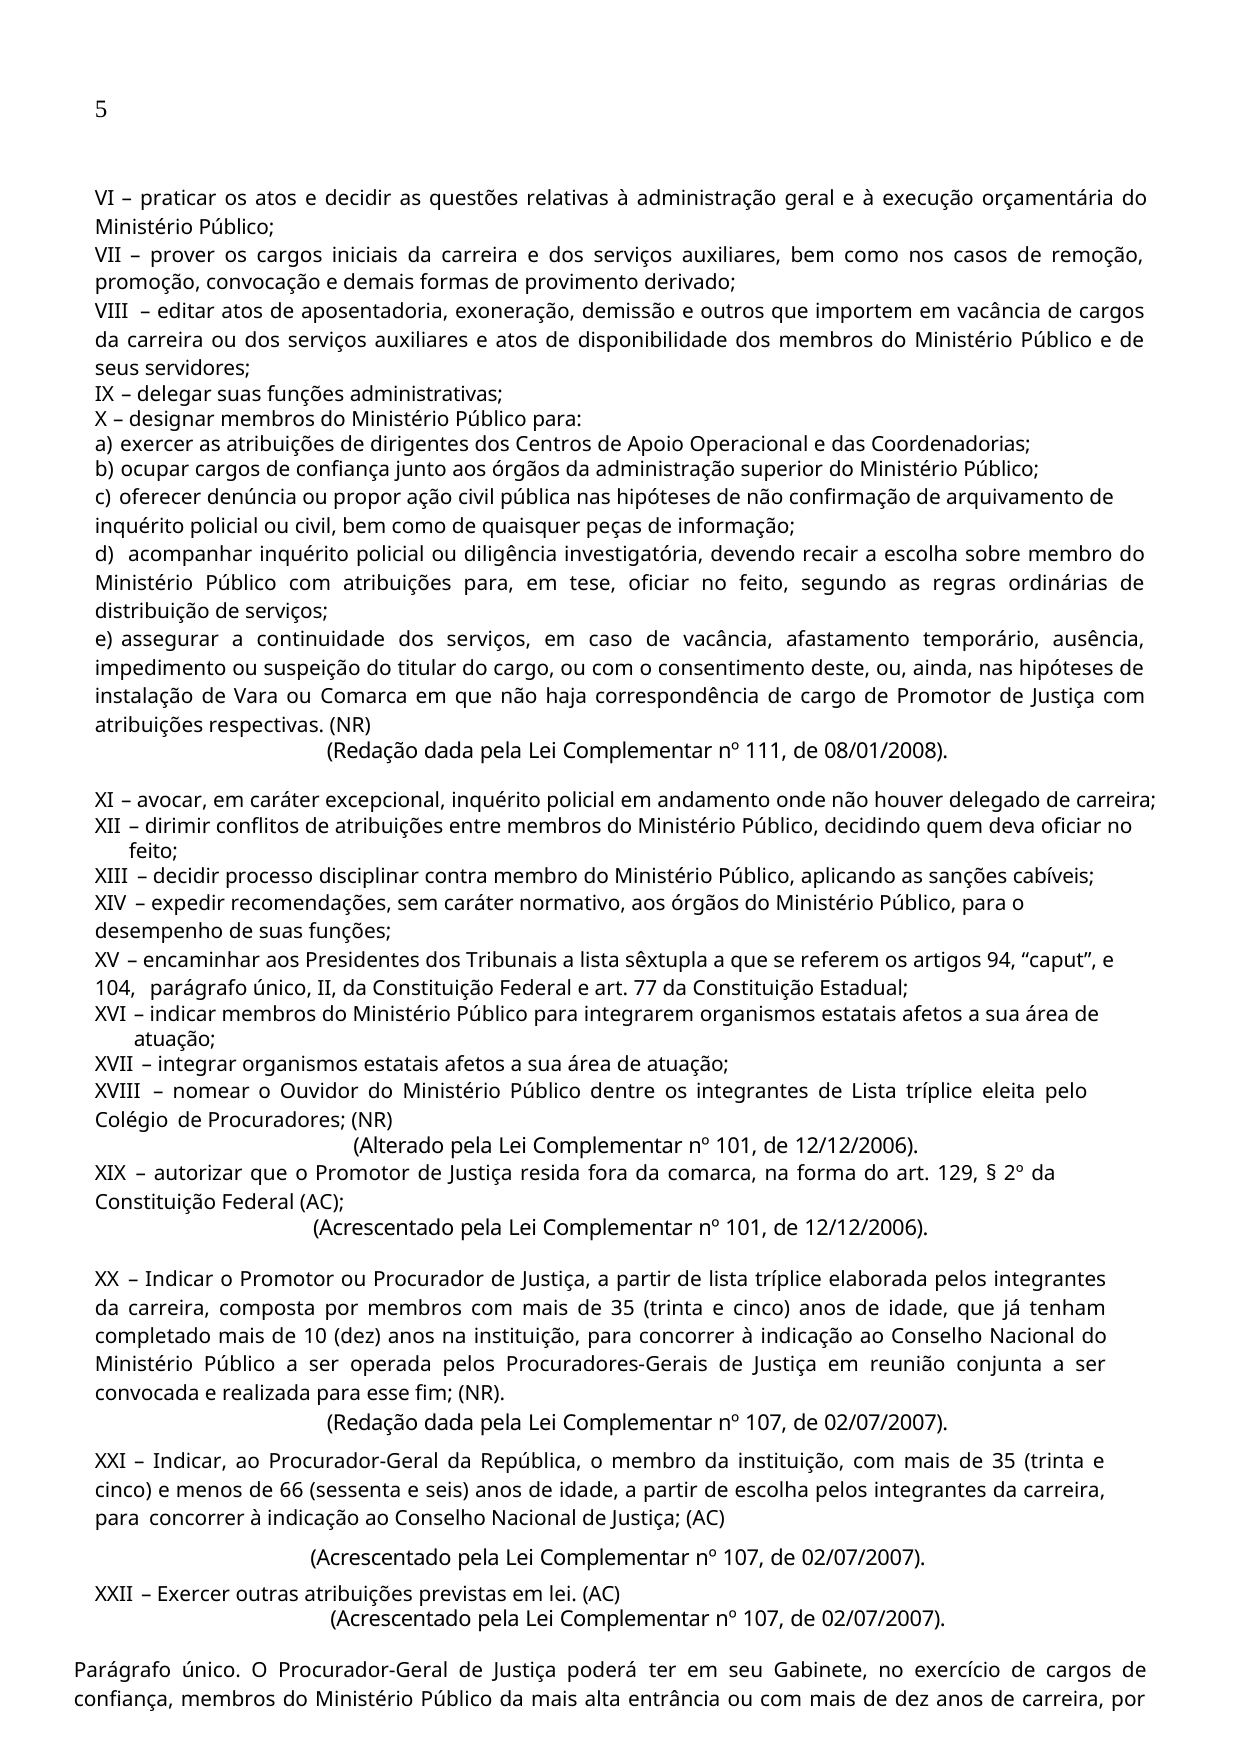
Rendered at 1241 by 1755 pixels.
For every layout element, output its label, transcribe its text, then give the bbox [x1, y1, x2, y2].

list acompanhar inquérito policial ou diligência investigatória, devendo recair a escolha sobre membro do Ministério Público com atribuições para, em tese, oficiar no feito, segundo as regras ordinárias de distribuição de serviços; [94, 539, 1146, 624]
list – dirimir conflitos de atribuições entre membros do Ministério Público, decidindo quem deva oficiar no feito; [94, 813, 1167, 863]
list – indicar membros do Ministério Público para integrarem organismos estatais afetos a sua área de atuação; [94, 1001, 1167, 1051]
subtitle (Redação dada pela Lei Complementar nº 111, de 08/01/2008). [327, 738, 1167, 763]
list – prover os cargos iniciais da carreira e dos serviços auxiliares, bem como nos casos de remoção, promoção, convocação e demais formas de provimento derivado; [94, 240, 1146, 296]
list – integrar organismos estatais afetos a sua área de atuação; [94, 1051, 1167, 1076]
list – delegar suas funções administrativas; [94, 382, 1167, 406]
subtitle (Acrescentado pela Lei Complementar nº 107, de 02/07/2007). [310, 1541, 1167, 1571]
subtitle (Alterado pela Lei Complementar nº 101, de 12/12/2006). [353, 1133, 1167, 1158]
list – autorizar que o Promotor de Justiça resida fora da comarca, na forma do art. 129, § 2º da Constituição Federal (AC); [94, 1158, 1147, 1215]
subtitle (Acrescentado pela Lei Complementar nº 107, de 02/07/2007). [330, 1606, 1167, 1632]
list – editar atos de aposentadoria, exoneração, demissão e outros que importem em vacância de cargos da carreira ou dos serviços auxiliares e atos de disponibilidade dos membros do Ministério Público e de seus servidores; [94, 296, 1146, 382]
list ocupar cargos de confiança junto aos órgãos da administração superior do Ministério Público; [94, 457, 1167, 482]
list exercer as atribuições de dirigentes dos Centros de Apoio Operacional e das Coordenadorias; [94, 432, 1167, 457]
list – nomear o Ouvidor do Ministério Público dentre os integrantes de Lista tríplice eleita pelo Colégio de Procuradores; (NR) [94, 1076, 1146, 1133]
list – avocar, em caráter excepcional, inquérito policial em andamento onde não houver delegado de carreira; [94, 788, 1167, 813]
list oferecer denúncia ou propor ação civil pública nas hipóteses de não confirmação de arquivamento de inquérito policial ou civil, bem como de quaisquer peças de informação; [94, 482, 1147, 539]
text Parágrafo único. O Procurador-Geral de Justiça poderá ter em seu Gabinete, no exercício de cargos de confiança, membros do Ministério Público da mais alta entrância ou com mais de dez anos de carreira, por [74, 1655, 1147, 1712]
list – praticar os atos e decidir as questões relativas à administração geral e à execução orçamentária do Ministério Público; [94, 183, 1147, 240]
list – Indicar o Promotor ou Procurador de Justiça, a partir de lista tríplice elaborada pelos integrantes da carreira, composta por membros com mais de 35 (trinta e cinco) anos de idade, que já tenham completado mais de 10 (dez) anos na instituição, para concorrer à indicação ao Conselho Nacional do Ministério Público a ser operada pelos Procuradores-Gerais de Justiça em reunião conjunta a ser convocada e realizada para esse fim; (NR). [94, 1264, 1107, 1406]
list – Exercer outras atribuições previstas em lei. (AC) [94, 1581, 1167, 1606]
list – decidir processo disciplinar contra membro do Ministério Público, aplicando as sanções cabíveis; [94, 863, 1167, 888]
list – encaminhar aos Presidentes dos Tribunais a lista sêxtupla a que se referem os artigos 94, “caput”, e 104, parágrafo único, II, da Constituição Federal e art. 77 da Constituição Estadual; [94, 945, 1147, 1001]
subtitle (Redação dada pela Lei Complementar nº 107, de 02/07/2007). [327, 1407, 1167, 1436]
subtitle (Acrescentado pela Lei Complementar nº 101, de 12/12/2006). [75, 1215, 1167, 1241]
list assegurar a continuidade dos serviços, em caso de vacância, afastamento temporário, ausência, impedimento ou suspeição do titular do cargo, ou com o consentimento deste, ou, ainda, nas hipóteses de instalação de Vara ou Comarca em que não haja correspondência de cargo de Promotor de Justiça com atribuições respectivas. (NR) [94, 624, 1146, 738]
list – expedir recomendações, sem caráter normativo, aos órgãos do Ministério Público, para o desempenho de suas funções; [94, 888, 1146, 945]
list – Indicar, ao Procurador-Geral da República, o membro da instituição, com mais de 35 (trinta e cinco) e menos de 66 (sessenta e seis) anos de idade, a partir de escolha pelos integrantes da carreira, para concorrer à indicação ao Conselho Nacional de Justiça; (AC) [94, 1447, 1107, 1532]
list – designar membros do Ministério Público para: [94, 407, 1167, 432]
